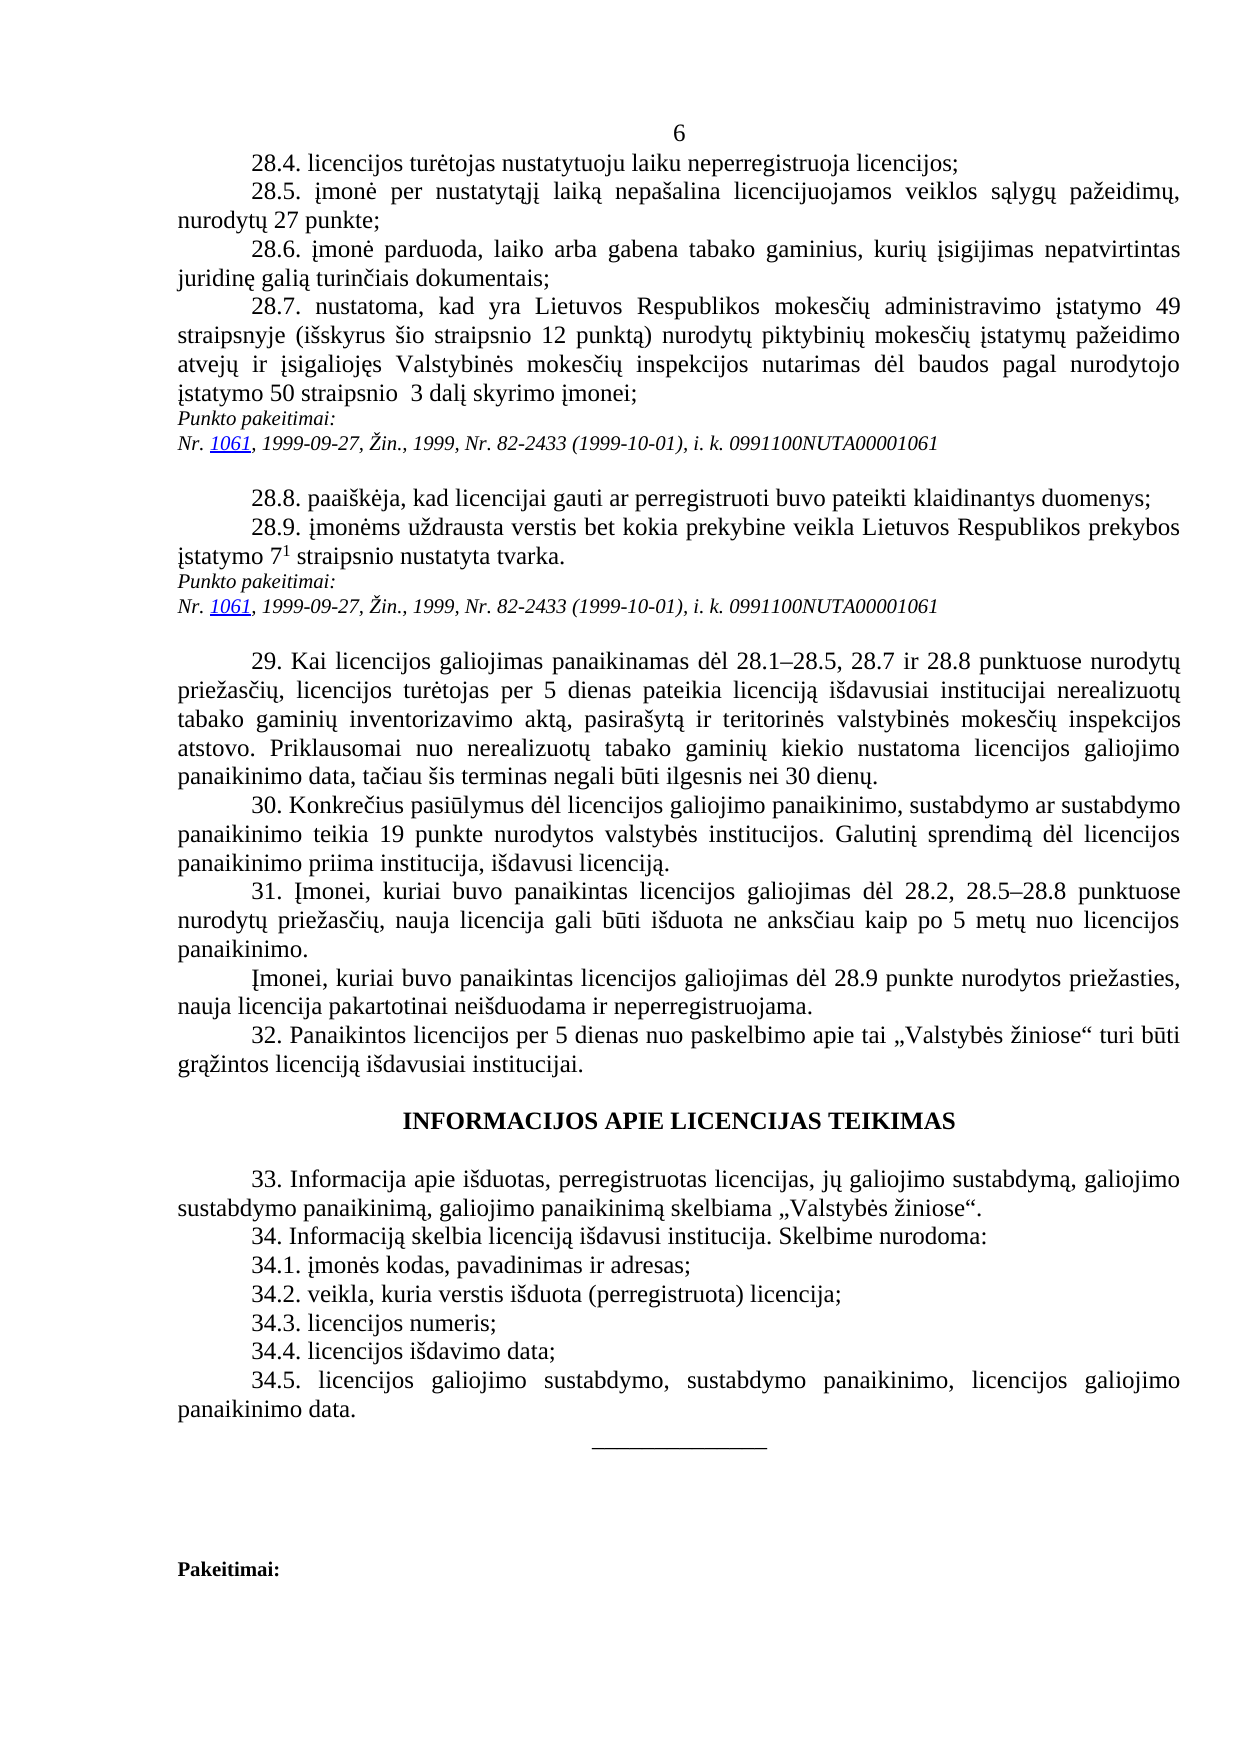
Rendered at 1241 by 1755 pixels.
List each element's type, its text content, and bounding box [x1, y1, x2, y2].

text 34.2. veikla, kuria verstis išduota (perregistruota) licencija; [177, 1279, 1181, 1308]
text 30. Konkrečius pasiūlymus dėl licencijos galiojimo panaikinimo, sustabdymo ar sustabdymo panaikinimo teikia 19 punkte nurodytos valstybės institucijos. Galutinį sprendimą dėl licencijos panaikinimo priima institucija, išdavusi licenciją. [177, 790, 1181, 876]
text Nr. 1061, 1999-09-27, Žin., 1999, Nr. 82-2433 (1999-10-01), i. k. 0991100NUTA00001061 [177, 593, 1181, 618]
text 28.5. įmonė per nustatytąjį laiką nepašalina licencijuojamos veiklos sąlygų pažeidimų, nurodytų 27 punkte; [177, 176, 1181, 234]
text 33. Informacija apie išduotas, perregistruotas licencijas, jų galiojimo sustabdymą, galiojimo sustabdymo panaikinimą, galiojimo panaikinimą skelbiama „Valstybės žiniose“. [177, 1164, 1181, 1221]
text 28.4. licencijos turėtojas nustatytuoju laiku neperregistruoja licencijos; [177, 148, 1181, 176]
text 31. Įmonei, kuriai buvo panaikintas licencijos galiojimas dėl 28.2, 28.5–28.8 punktuose nurodytų priežasčių, nauja licencija gali būti išduota ne anksčiau kaip po 5 metų nuo licencijos panaikinimo. [177, 876, 1181, 963]
text 28.7. nustatoma, kad yra Lietuvos Respublikos mokesčių administravimo įstatymo 49 straipsnyje (išskyrus šio straipsnio 12 punktą) nurodytų piktybinių mokesčių įstatymų pažeidimo atvejų ir įsigaliojęs Valstybinės mokesčių inspekcijos nutarimas dėl baudos pagal nurodytojo įstatymo 50 straipsnio 3 dalį skyrimo įmonei; [177, 291, 1181, 406]
text 34.5. licencijos galiojimo sustabdymo, sustabdymo panaikinimo, licencijos galiojimo panaikinimo data. [177, 1365, 1181, 1423]
text 28.9. įmonėms uždrausta verstis bet kokia prekybine veikla Lietuvos Respublikos prekybos įstatymo 71 straipsnio nustatyta tvarka. [177, 512, 1181, 569]
text 34.1. įmonės kodas, pavadinimas ir adresas; [177, 1250, 1181, 1279]
text 28.6. įmonė parduoda, laiko arba gabena tabako gaminius, kurių įsigijimas nepatvirtintas juridinę galią turinčiais dokumentais; [177, 234, 1181, 291]
text 32. Panaikintos licencijos per 5 dienas nuo paskelbimo apie tai „Valstybės žiniose“ turi būti grąžintos licenciją išdavusiai institucijai. [177, 1020, 1181, 1078]
text Pakeitimai: [177, 1557, 1181, 1581]
text 34.3. licencijos numeris; [177, 1308, 1181, 1336]
text 34. Informaciją skelbia licenciją išdavusi institucija. Skelbime nurodoma: [177, 1221, 1181, 1250]
text Įmonei, kuriai buvo panaikintas licencijos galiojimas dėl 28.9 punkte nurodytos priežasties, nauja licencija pakartotinai neišduodama ir neperregistruojama. [177, 963, 1181, 1020]
text ______________ [177, 1423, 1181, 1451]
text Punkto pakeitimai: [177, 569, 1181, 593]
text 34.4. licencijos išdavimo data; [177, 1336, 1181, 1365]
text Punkto pakeitimai: [177, 406, 1181, 430]
text 28.8. paaiškėja, kad licencijai gauti ar perregistruoti buvo pateikti klaidinantys duomenys; [177, 483, 1181, 512]
text 29. Kai licencijos galiojimas panaikinamas dėl 28.1–28.5, 28.7 ir 28.8 punktuose nurodytų priežasčių, licencijos turėtojas per 5 dienas pateikia licenciją išdavusiai institucijai nerealizuotų tabako gaminių inventorizavimo aktą, pasirašytą ir teritorinės valstybinės mokesčių inspekcijos atstovo. Priklausomai nuo nerealizuotų tabako gaminių kiekio nustatoma licencijos galiojimo panaikinimo data, tačiau šis terminas negali būti ilgesnis nei 30 dienų. [177, 646, 1181, 790]
text INFORMACIJOS APIE LICENCIJAS TEIKIMAS [177, 1106, 1181, 1135]
text Nr. 1061, 1999-09-27, Žin., 1999, Nr. 82-2433 (1999-10-01), i. k. 0991100NUTA00001061 [177, 430, 1181, 454]
